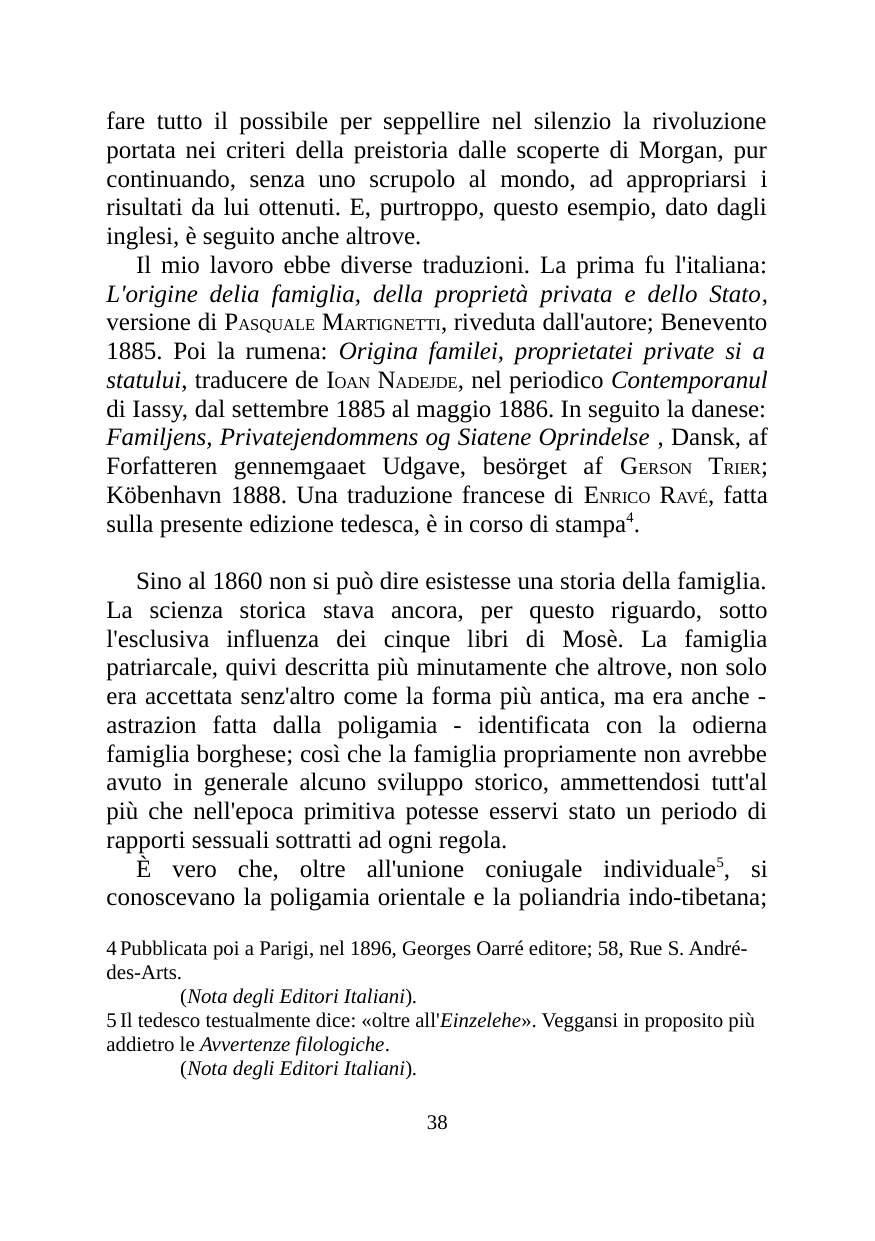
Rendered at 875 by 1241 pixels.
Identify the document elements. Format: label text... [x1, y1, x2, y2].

text Il mio lavoro ebbe diverse traduzioni. La prima fu l'italiana: L'origine delia famiglia, della proprietà privata e dello Stato, versione di Pasquale Martignetti, riveduta dall'autore; Benevento 1885. Poi la rumena: Origina familei, proprietatei private si a statului, traducere de Ioan Nadejde, nel periodico Contemporanul di Iassy, dal settembre 1885 al maggio 1886. In seguito la danese: Familjens, Privatejendommens og Siatene Oprindelse , Dansk, af Forfatteren gennemgaaet Udgave, besörget af Gerson Trier; Köbenhavn 1888. Una traduzione francese di Enrico Ravé, fatta sulla presente edizione tedesca, è in corso di stampa. [106, 250, 768, 537]
text fare tutto il possibile per seppellire nel silenzio la rivoluzione portata nei criteri della preistoria dalle scoperte di Morgan, pur continuando, senza uno scrupolo al mondo, ad appropriarsi i risultati da lui ottenuti. E, purtroppo, questo esempio, dato dagli inglesi, è seguito anche altrove. [106, 106, 768, 250]
text Sino al 1860 non si può dire esistesse una storia della famiglia. La scienza storica stava ancora, per questo riguardo, sotto l'esclusiva influenza dei cinque libri di Mosè. La famiglia patriarcale, quivi descritta più minutamente che altrove, non solo era accettata senz'altro come la forma più antica, ma era anche - astrazion fatta dalla poligamia - identificata con la odierna famiglia borghese; così che la famiglia propriamente non avrebbe avuto in generale alcuno sviluppo storico, ammettendosi tutt'al più che nell'epoca primitiva potesse esservi stato un periodo di rapporti sessuali sottratti ad ogni regola. [106, 566, 768, 854]
text (Nota degli Editori Italiani). [106, 1056, 768, 1080]
text Il tedesco testualmente dice: «oltre all'Einzelehe». Veggansi in proposito più addietro le Avvertenze filologiche. [106, 1008, 768, 1056]
text È vero che, oltre all'unione coniugale individuale, si conoscevano la poligamia orientale e la poliandria indo-tibetana; [106, 854, 768, 911]
text Pubblicata poi a Parigi, nel 1896, Georges Oarré editore; 58, Rue S. André-des-Arts. [106, 936, 768, 984]
text (Nota degli Editori Italiani). [106, 984, 768, 1008]
